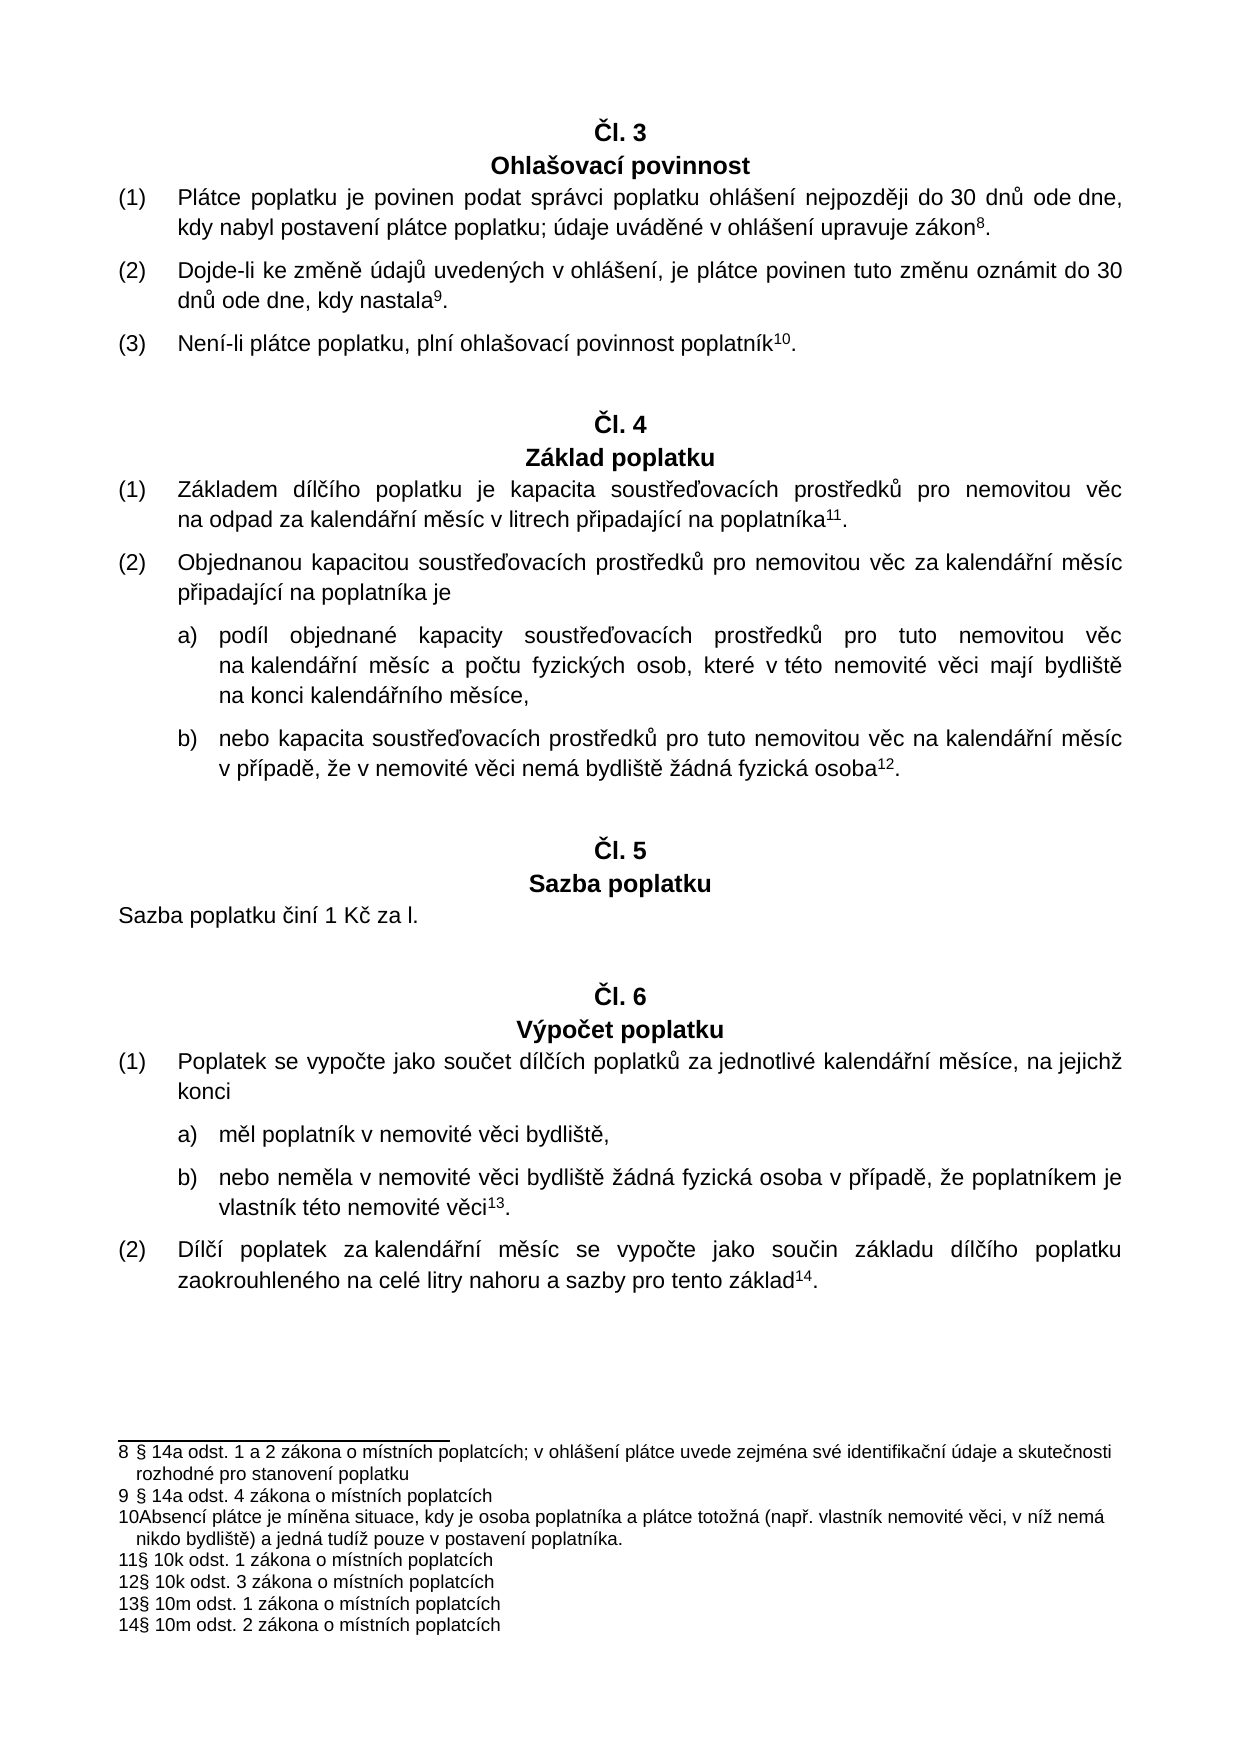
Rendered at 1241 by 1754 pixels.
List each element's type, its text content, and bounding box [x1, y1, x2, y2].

list § 14a odst. 4 zákona o místních poplatcích [118, 1484, 1122, 1506]
subtitle Čl. 3 Ohlašovací povinnost [118, 118, 1122, 180]
list § 10m odst. 2 zákona o místních poplatcích [118, 1614, 1122, 1635]
list Dojde-li ke změně údajů uvedených v ohlášení, je plátce povinen tuto změnu oznámit do 30 dnů ode dne, kdy nastala. [118, 257, 1122, 314]
text Sazba poplatku činí 1 Kč za l. [118, 902, 1122, 928]
list Plátce poplatku je povinen podat správci poplatku ohlášení nejpozději do 30 dnů ode dne, kdy nabyl postavení plátce poplatku; údaje uváděné v ohlášení upravuje zákon. [118, 184, 1122, 241]
list Základem dílčího poplatku je kapacita soustřeďovacích prostředků pro nemovitou věc na odpad za kalendářní měsíc v litrech připadající na poplatníka. [118, 476, 1122, 533]
list Dílčí poplatek za kalendářní měsíc se vypočte jako součin základu dílčího poplatku zaokrouhleného na celé litry nahoru a sazby pro tento základ. [118, 1236, 1122, 1293]
subtitle Čl. 5 Sazba poplatku [118, 836, 1122, 897]
list Poplatek se vypočte jako součet dílčích poplatků za jednotlivé kalendářní měsíce, na jejichž konci [118, 1048, 1122, 1104]
list Není-li plátce poplatku, plní ohlašovací povinnost poplatník. [118, 330, 1122, 356]
list nebo kapacita soustřeďovacích prostředků pro tuto nemovitou věc na kalendářní měsíc v případě, že v nemovité věci nemá bydliště žádná fyzická osoba. [177, 725, 1122, 782]
list § 14a odst. 1 a 2 zákona o místních poplatcích; v ohlášení plátce uvede zejména své identifikační údaje a skutečnosti rozhodné pro stanovení poplatku [118, 1441, 1122, 1484]
list § 10k odst. 3 zákona o místních poplatcích [118, 1571, 1122, 1592]
list podíl objednané kapacity soustřeďovacích prostředků pro tuto nemovitou věc na kalendářní měsíc a počtu fyzických osob, které v této nemovité věci mají bydliště na konci kalendářního měsíce, [177, 622, 1122, 709]
list měl poplatník v nemovité věci bydliště, [177, 1121, 1122, 1147]
list § 10m odst. 1 zákona o místních poplatcích [118, 1592, 1122, 1614]
list Objednanou kapacitou soustřeďovacích prostředků pro nemovitou věc za kalendářní měsíc připadající na poplatníka je [118, 549, 1122, 606]
list nebo neměla v nemovité věci bydliště žádná fyzická osoba v případě, že poplatníkem je vlastník této nemovité věci. [177, 1163, 1122, 1220]
list Absencí plátce je míněna situace, kdy je osoba poplatníka a plátce totožná (např. vlastník nemovité věci, v níž nemá nikdo bydliště) a jedná tudíž pouze v postavení poplatníka. [118, 1506, 1122, 1549]
subtitle Čl. 4 Základ poplatku [118, 410, 1122, 472]
subtitle Čl. 6 Výpočet poplatku [118, 982, 1122, 1044]
list § 10k odst. 1 zákona o místních poplatcích [118, 1549, 1122, 1571]
